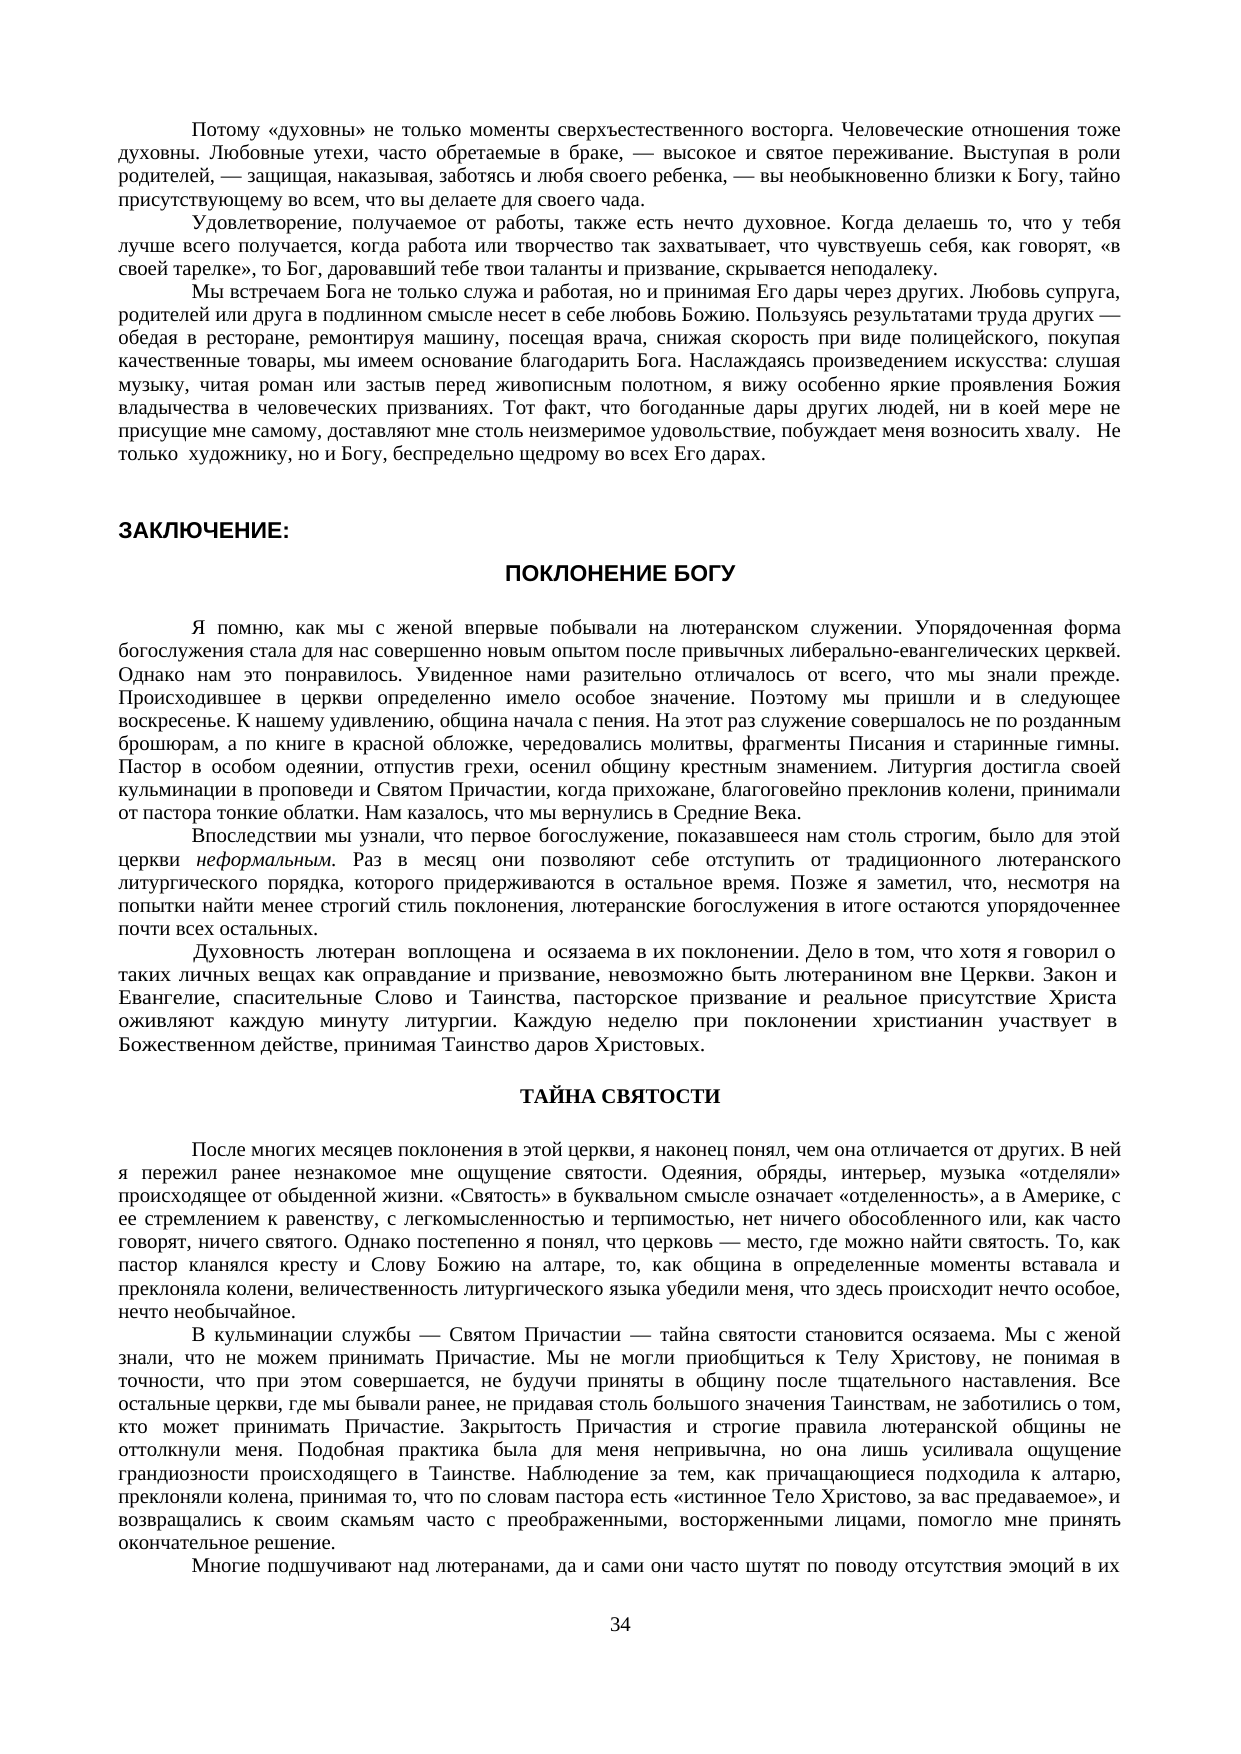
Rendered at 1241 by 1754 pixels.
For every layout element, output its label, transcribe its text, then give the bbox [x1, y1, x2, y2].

text Потому «духовны» не только моменты сверхъестественного восторга. Человеческие отношения тоже духовны. Любовные утехи, часто обретаемые в браке, — высокое и святое переживание. Выступая в роли родителей, — защищая, наказывая, заботясь и любя своего ребенка, — вы необыкновенно близки к Богу, тайно присутствующему во всем, что вы делаете для своего чада. [118, 118, 1122, 211]
text Удовлетворение, получаемое от работы, также есть нечто духовное. Когда делаешь то, что у тебя лучше всего получается, когда работа или творчество так захватывает, что чувствуешь себя, как говорят, «в своей тарелке», то Бог, даровавший тебе твои таланты и призвание, скрывается неподалеку. [118, 211, 1122, 280]
subtitle ЗАКЛЮЧЕНИЕ: [118, 518, 1122, 543]
text Впоследствии мы узнали, что первое богослужение, показавшееся нам столь строгим, было для этой церкви неформальным. Раз в месяц они позволяют себе отступить от традиционного лютеранского литургического порядка, которого придерживаются в остальное время. Позже я заметил, что, несмотря на попытки найти менее строгий стиль поклонения, лютеранские богослужения в итоге остаются упорядоченнее почти всех остальных. [118, 824, 1122, 940]
text В кульминации службы — Святом Причастии — тайна святости становится осязаема. Мы с женой знали, что не можем принимать Причастие. Мы не могли приобщиться к Телу Христову, не понимая в точности, что при этом совершается, не будучи приняты в общину после тщательного наставления. Все остальные церкви, где мы бывали ранее, не придавая столь большого значения Таинствам, не заботились о том, кто может принимать Причастие. Закрытость Причастия и строгие правила лютеранской общины не оттолкнули меня. Подобная практика была для меня непривычна, но она лишь усиливала ощущение грандиозности происходящего в Таинстве. Наблюдение за тем, как причащающиеся подходила к алтарю, преклоняли колена, принимая то, что по словам пастора есть «истинное Тело Христово, за вас предаваемое», и возвращались к своим скамьям часто с преображенными, восторженными лицами, помогло мне принять окончательное решение. [118, 1323, 1122, 1554]
text ТАЙНА СВЯТОСТИ [118, 1085, 1122, 1108]
subtitle ПОКЛОНЕНИЕ БОГУ [118, 561, 1122, 587]
text После многих месяцев поклонения в этой церкви, я наконец понял, чем она отличается от других. В ней я пережил ранее незнакомое мне ощущение святости. Одеяния, обряды, интерьер, музыка «отделяли» происходящее от обыденной жизни. «Святость» в буквальном смысле означает «отделенность», а в Америке, с ее стремлением к равенству, с легкомысленностью и терпимостью, нет ничего обособленного или, как часто говорят, ничего святого. Однако постепенно я понял, что церковь — место, где можно найти святость. То, как пастор кланялся кресту и Слову Божию на алтаре, то, как община в определенные моменты вставала и преклоняла колени, величественность литургического языка убедили меня, что здесь происходит нечто особое, нечто необычайное. [118, 1138, 1122, 1323]
text Духовность лютеран воплощена и осязаема в их поклонении. Дело в том, что хотя я говорил о таких личных вещах как оправдание и призвание, невозможно быть лютеранином вне Церкви. Закон и Евангелие, спасительные Слово и Таинства, пасторское призвание и реальное присутствие Христа оживляют каждую минуту литургии. Каждую неделю при поклонении христианин участвует в Божественном действе, принимая Таинство даров Христовых. [118, 940, 1118, 1056]
text Я помню, как мы с женой впервые побывали на лютеранском служении. Упорядоченная форма богослужения стала для нас совершенно новым опытом после привычных либерально-евангелических церквей. Однако нам это понравилось. Увиденное нами разительно отличалось от всего, что мы знали прежде. Происходившее в церкви определенно имело особое значение. Поэтому мы пришли и в следующее воскресенье. К нашему удивлению, община начала с пения. На этот раз служение совершалось не по розданным брошюрам, а по книге в красной обложке, чередовались молитвы, фрагменты Писания и старинные гимны. Пастор в особом одеянии, отпустив грехи, осенил общину крестным знамением. Литургия достигла своей кульминации в проповеди и Святом Причастии, когда прихожане, благоговейно преклонив колени, принимали от пастора тонкие облатки. Нам казалось, что мы вернулись в Средние Века. [118, 616, 1122, 824]
text Мы встречаем Бога не только служа и работая, но и принимая Его дары через других. Любовь супруга, родителей или друга в подлинном смысле несет в себе любовь Божию. Пользуясь результатами труда других — обедая в ресторане, ремонтируя машину, посещая врача, снижая скорость при виде полицейского, покупая качественные товары, мы имеем основание благодарить Бога. Наслаждаясь произведением искусства: слушая музыку, читая роман или застыв перед живописным полотном, я вижу особенно яркие проявления Божия владычества в человеческих призваниях. Тот факт, что богоданные дары других людей, ни в коей мере не присущие мне самому, доставляют мне столь неизмеримое удовольствие, побуждает меня возносить хвалу. Не только художнику, но и Богу, беспредельно щедрому во всех Его дарах. [118, 280, 1122, 465]
text Многие подшучивают над лютеранами, да и сами они часто шутят по поводу отсутствия эмоций в их [118, 1554, 1122, 1577]
